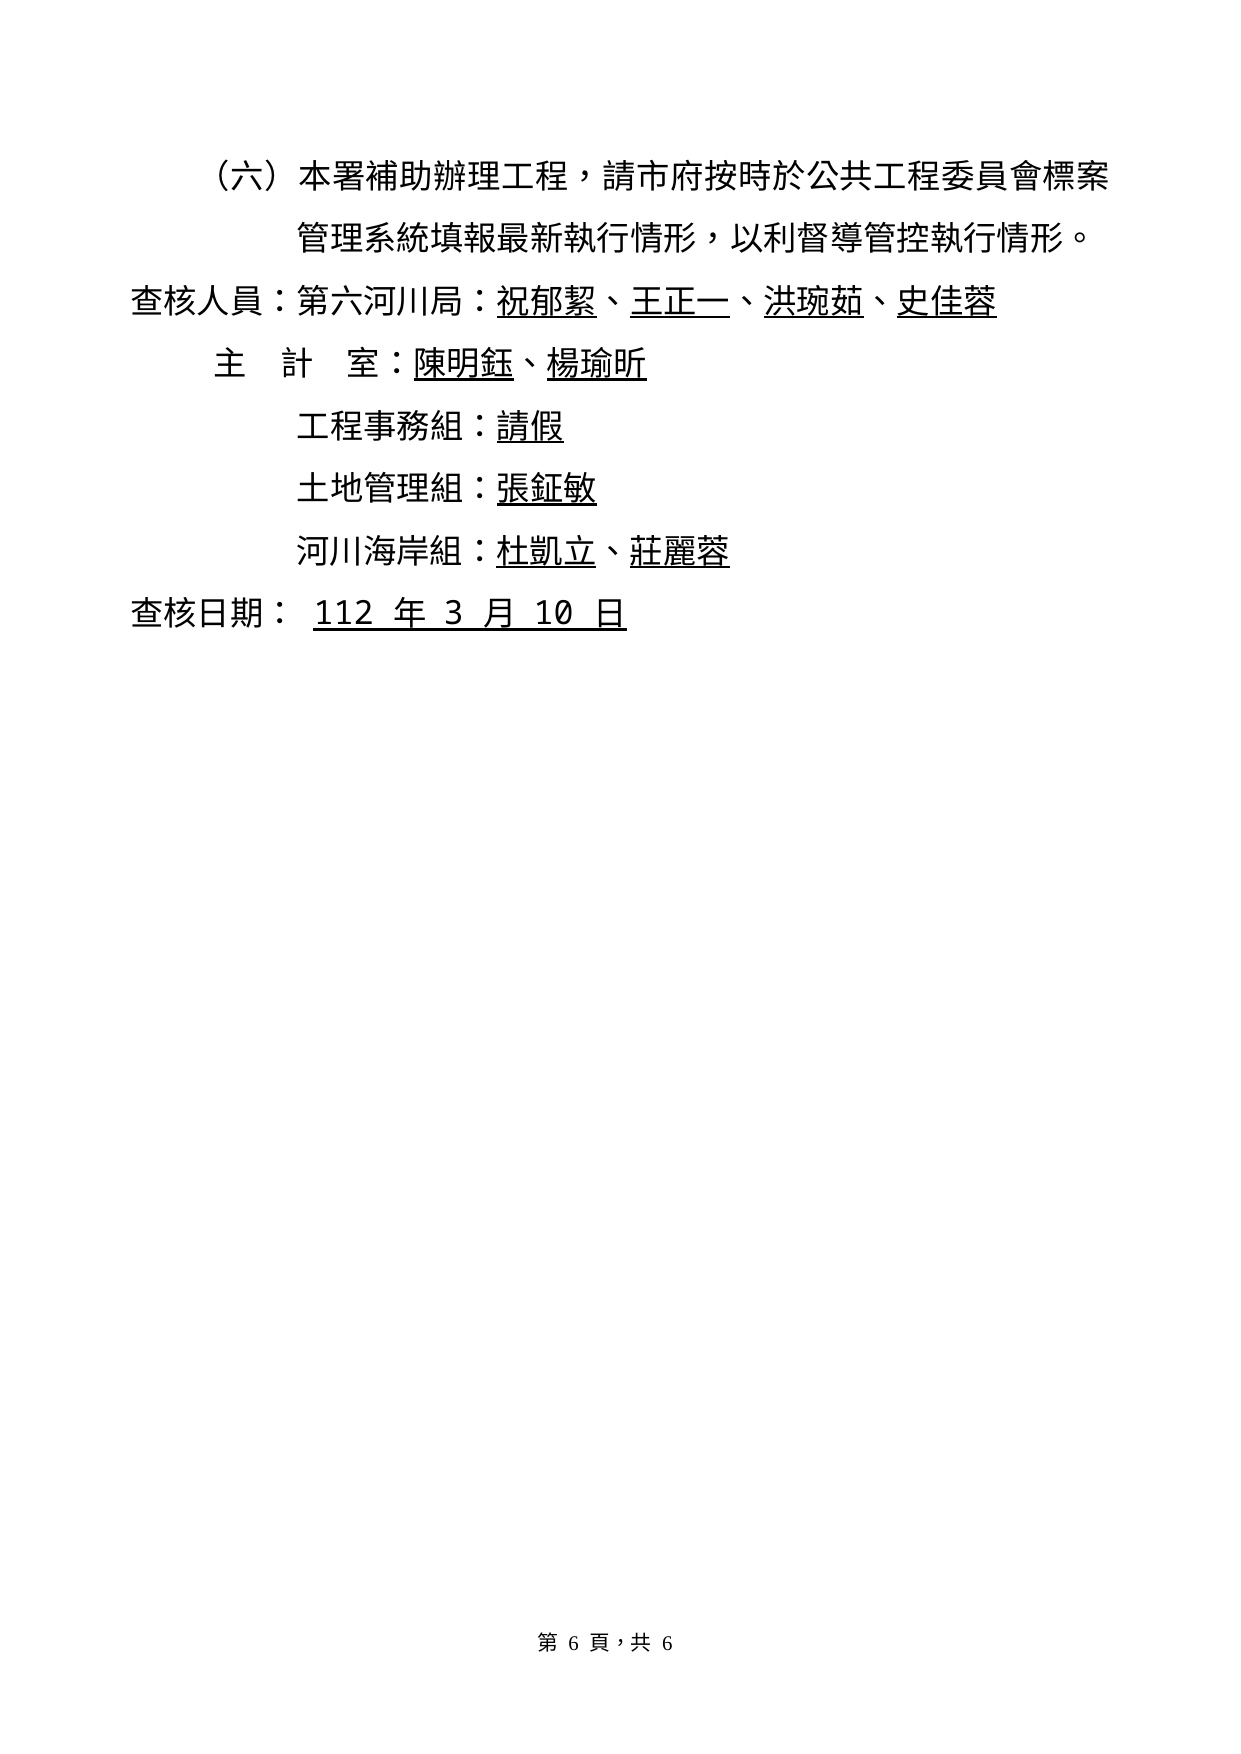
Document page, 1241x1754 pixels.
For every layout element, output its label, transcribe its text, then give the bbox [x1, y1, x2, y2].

text 查核日期： 112 年 3 月 10 日 [130, 569, 1110, 632]
text 土地管理組：張鉦敏 [130, 444, 1110, 507]
text 查核人員：第六河川局：祝郁絜、王正一、洪琬茹、史佳蓉 [130, 257, 1110, 319]
text 工程事務組：請假 [130, 382, 1110, 444]
text 主 計 室：陳明鈺、楊瑜昕 [130, 319, 1110, 382]
text （六）本署補助辦理工程，請市府按時於公共工程委員會標案管理系統填報最新執行情形，以利督導管控執行情形。 [196, 132, 1110, 257]
text 河川海岸組：杜凱立、莊麗蓉 [296, 507, 1110, 569]
